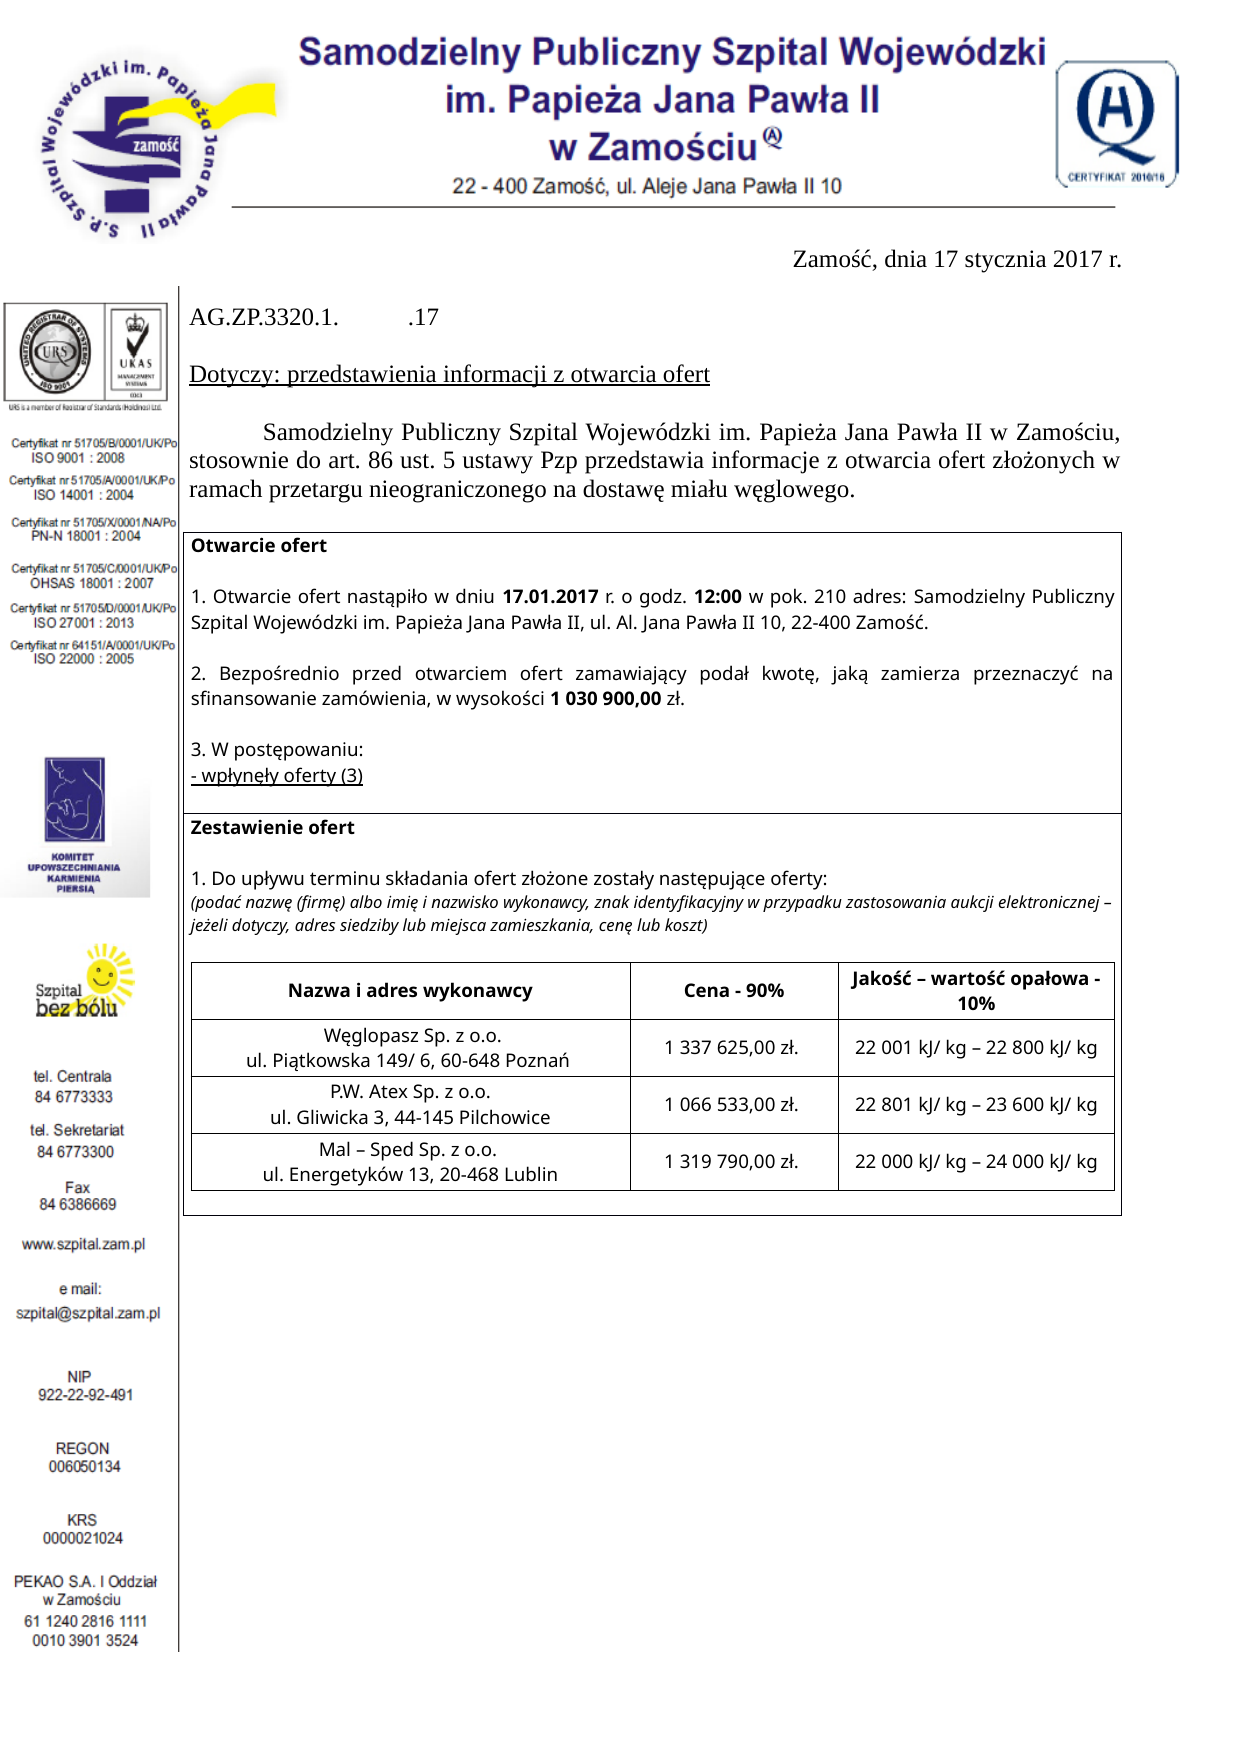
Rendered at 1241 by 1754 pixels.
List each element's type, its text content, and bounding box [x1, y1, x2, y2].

table_header AG.ZP.3320.1. .17 [189, 302, 617, 330]
text Zamość, dnia 17 stycznia 2017 r. [189, 244, 1122, 273]
table_cell Węglopasz Sp. z o.o. ul. Piątkowska 149/ 6, 60-648 Poznań [192, 1020, 630, 1076]
table_header Nazwa i adres wykonawcy [192, 963, 630, 1019]
table_cell 22 801 kJ/ kg – 23 600 kJ/ kg [839, 1077, 1114, 1133]
table_cell Mal – Sped Sp. z o.o. ul. Energetyków 13, 20-468 Lublin [192, 1134, 630, 1190]
text Samodzielny Publiczny Szpital Wojewódzki im. Papieża Jana Pawła II w Zamościu, stosownie do art. 86 ust. 5 ustawy Pzp przedstawia informacje z otwarcia ofert złożonych w ramach przetargu nieograniczonego na dostawę miału węglowego. [189, 417, 1122, 503]
table_cell 1 066 533,00 zł. [631, 1077, 838, 1133]
table_cell 22 000 kJ/ kg – 24 000 kJ/ kg [839, 1134, 1114, 1190]
table_cell 1 337 625,00 zł. [631, 1020, 838, 1076]
text Dotyczy: przedstawienia informacji z otwarcia ofert [189, 359, 1122, 388]
table_cell 22 001 kJ/ kg – 22 800 kJ/ kg [839, 1020, 1114, 1076]
table_cell P.W. Atex Sp. z o.o. ul. Gliwicka 3, 44-145 Pilchowice [192, 1077, 630, 1133]
table_header Jakość – wartość opałowa - 10% [839, 963, 1114, 1019]
table_header Cena - 90% [631, 963, 838, 1019]
table_cell 1 319 790,00 zł. [631, 1134, 838, 1190]
table_header [617, 302, 1154, 330]
table_cell Zestawienie ofert 1. Do upływu terminu składania ofert złożone zostały następujące oferty: (podać nazwę (firmę) albo imię i nazwisko wykonawcy, znak identyfikacyjny w przypadku zastosowania aukcji elektronicznej – jeżeli dotyczy, adres siedziby lub miejsca zamieszkania, cenę lub koszt) [184, 814, 1121, 1215]
table_header Otwarcie ofert 1. Otwarcie ofert nastąpiło w dniu 17.01.2017 r. o godz. 12:00 w pok. 210 adres: Samodzielny Publiczny Szpital Wojewódzki im. Papieża Jana Pawła II, ul. Al. Jana Pawła II 10, 22-400 Zamość. 2. Bezpośrednio przed otwarciem ofert zamawiający podał kwotę, jaką zamierza przeznaczyć na sfinansowanie zamówienia, w wysokości 1 030 900,00 zł. 3. W postępowaniu: - wpłynęły oferty (3) [184, 533, 1121, 813]
